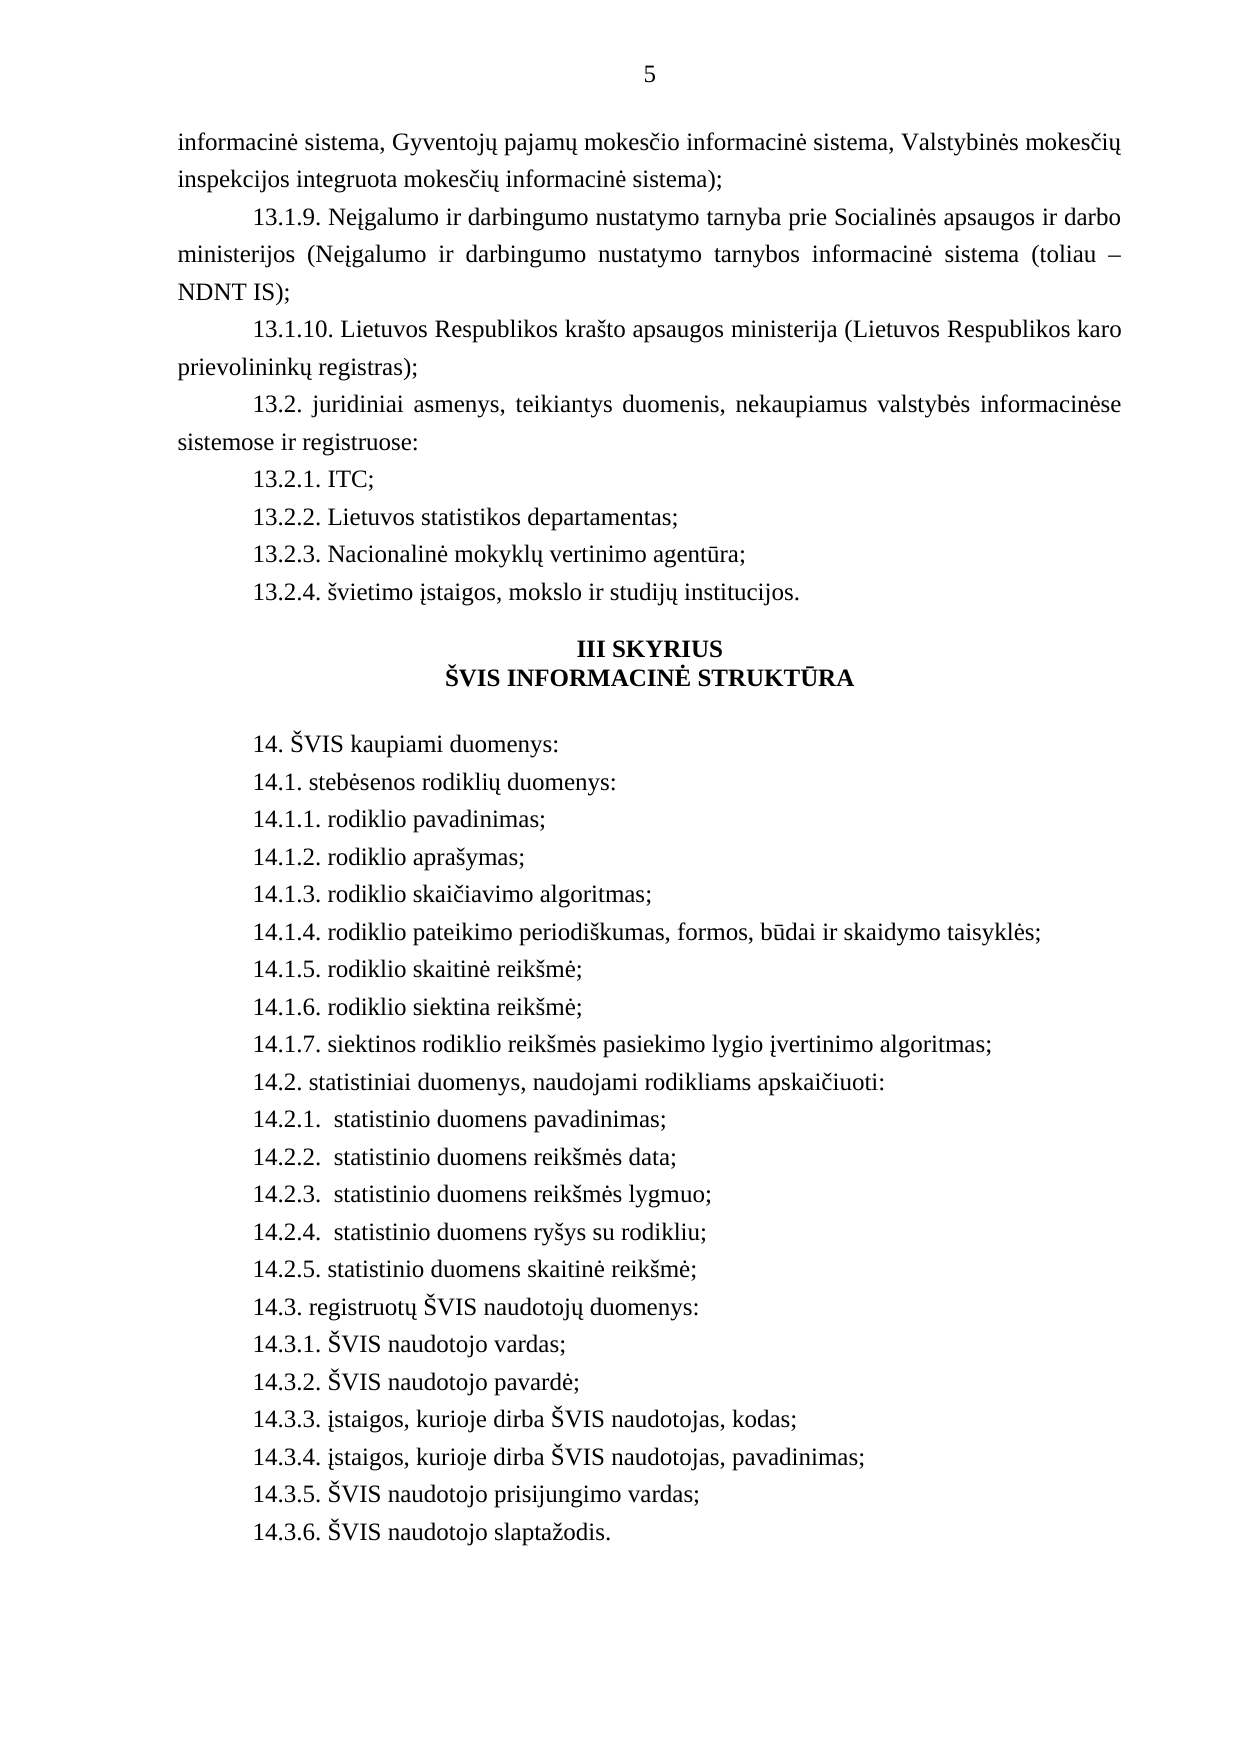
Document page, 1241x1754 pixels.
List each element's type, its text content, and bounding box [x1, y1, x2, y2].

text 14.3.4. įstaigos, kurioje dirba ŠVIS naudotojas, pavadinimas; [177, 1433, 1122, 1471]
text informacinė sistema, Gyventojų pajamų mokesčio informacinė sistema, Valstybinės mokesčių inspekcijos integruota mokesčių informacinė sistema); [177, 118, 1122, 193]
text 14.3. registruotų ŠVIS naudotojų duomenys: [177, 1283, 1122, 1321]
text 14.2.4. statistinio duomens ryšys su rodikliu; [177, 1208, 1122, 1246]
text 14.1.7. siektinos rodiklio reikšmės pasiekimo lygio įvertinimo algoritmas; [177, 1021, 1122, 1058]
text 13.2. juridiniai asmenys, teikiantys duomenis, nekaupiamus valstybės informacinėse sistemose ir registruose: [177, 381, 1122, 456]
text 14.3.2. ŠVIS naudotojo pavardė; [177, 1358, 1122, 1396]
text 14.1.2. rodiklio aprašymas; [177, 833, 1122, 871]
text 14.3.5. ŠVIS naudotojo prisijungimo vardas; [177, 1471, 1122, 1508]
text 14.3.1. ŠVIS naudotojo vardas; [177, 1321, 1122, 1358]
text 13.2.4. švietimo įstaigos, mokslo ir studijų institucijos. [177, 568, 1122, 606]
text 14.2. statistiniai duomenys, naudojami rodikliams apskaičiuoti: [177, 1058, 1122, 1096]
text 14.2.3. statistinio duomens reikšmės lygmuo; [177, 1171, 1122, 1208]
text III SKYRIUS [177, 634, 1122, 663]
text 13.2.3. Nacionalinė mokyklų vertinimo agentūra; [177, 531, 1122, 568]
text 14.1.5. rodiklio skaitinė reikšmė; [177, 946, 1122, 983]
text 13.2.1. ITC; [177, 456, 1122, 493]
text 14.1.1. rodiklio pavadinimas; [177, 796, 1122, 833]
text 13.1.9. Neįgalumo ir darbingumo nustatymo tarnyba prie Socialinės apsaugos ir darbo ministerijos (Neįgalumo ir darbingumo nustatymo tarnybos informacinė sistema (toliau – NDNT IS); [177, 193, 1122, 306]
text ŠVIS INFORMACINė STRUKTŪRA [177, 663, 1122, 692]
text 14.2.1. statistinio duomens pavadinimas; [177, 1096, 1122, 1133]
text 14.2.2. statistinio duomens reikšmės data; [177, 1133, 1122, 1171]
text 14. ŠVIS kaupiami duomenys: [177, 721, 1122, 758]
text 14.3.6. ŠVIS naudotojo slaptažodis. [177, 1508, 1122, 1546]
text 14.1.6. rodiklio siektina reikšmė; [177, 983, 1122, 1021]
text 14.2.5. statistinio duomens skaitinė reikšmė; [177, 1246, 1122, 1283]
text 14.3.3. įstaigos, kurioje dirba ŠVIS naudotojas, kodas; [177, 1396, 1122, 1433]
text 14.1.3. rodiklio skaičiavimo algoritmas; [177, 871, 1122, 908]
text 13.1.10. Lietuvos Respublikos krašto apsaugos ministerija (Lietuvos Respublikos karo prievolininkų registras); [177, 306, 1122, 381]
text 14.1. stebėsenos rodiklių duomenys: [177, 758, 1122, 796]
text 13.2.2. Lietuvos statistikos departamentas; [177, 493, 1122, 531]
text 14.1.4. rodiklio pateikimo periodiškumas, formos, būdai ir skaidymo taisyklės; [177, 908, 1122, 946]
